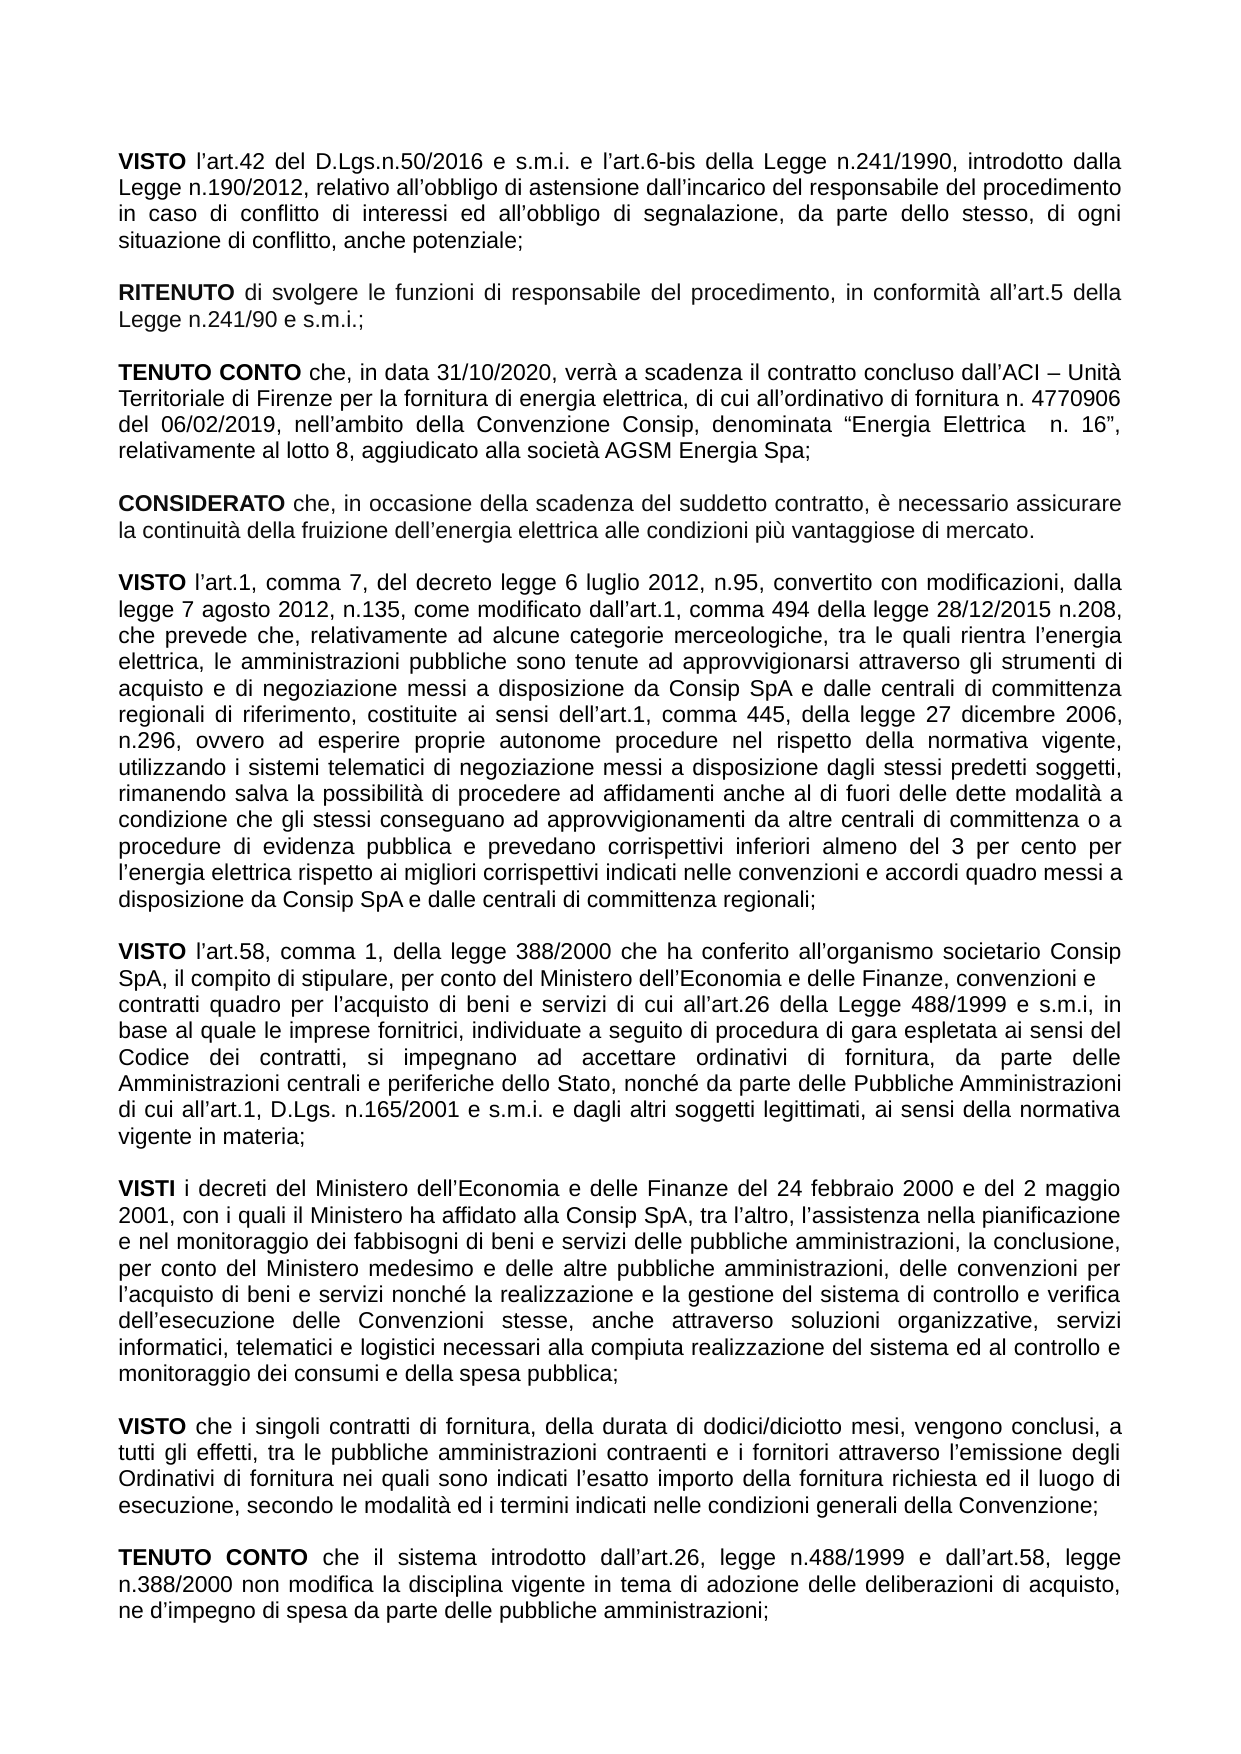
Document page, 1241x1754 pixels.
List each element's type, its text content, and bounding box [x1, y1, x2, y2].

text VISTO l’art.42 del D.Lgs.n.50/2016 e s.m.i. e l’art.6-bis della Legge n.241/1990, introdotto dalla Legge n.190/2012, relativo all’obbligo di astensione dall’incarico del responsabile del procedimento in caso di conflitto di interessi ed all’obbligo di segnalazione, da parte dello stesso, di ogni situazione di conflitto, anche potenziale; [118, 148, 1122, 253]
text CONSIDERATO che, in occasione della scadenza del suddetto contratto, è necessario assicurare la continuità della fruizione dell’energia elettrica alle condizioni più vantaggiose di mercato. [118, 490, 1122, 543]
text VISTI i decreti del Ministero dell’Economia e delle Finanze del 24 febbraio 2000 e del 2 maggio 2001, con i quali il Ministero ha affidato alla Consip SpA, tra l’altro, l’assistenza nella pianificazione e nel monitoraggio dei fabbisogni di beni e servizi delle pubbliche amministrazioni, la conclusione, per conto del Ministero medesimo e delle altre pubbliche amministrazioni, delle convenzioni per l’acquisto di beni e servizi nonché la realizzazione e la gestione del sistema di controllo e verifica dell’esecuzione delle Convenzioni stesse, anche attraverso soluzioni organizzative, servizi informatici, telematici e logistici necessari alla compiuta realizzazione del sistema ed al controllo e monitoraggio dei consumi e della spesa pubblica; [118, 1175, 1122, 1386]
text VISTO l’art.58, comma 1, della legge 388/2000 che ha conferito all’organismo societario Consip SpA, il compito di stipulare, per conto del Ministero dell’Economia e delle Finanze, convenzioni e [118, 938, 1122, 991]
text RITENUTO di svolgere le funzioni di responsabile del procedimento, in conformità all’art.5 della Legge n.241/90 e s.m.i.; [118, 279, 1122, 332]
text TENUTO CONTO che il sistema introdotto dall’art.26, legge n.488/1999 e dall’art.58, legge n.388/2000 non modifica la disciplina vigente in tema di adozione delle deliberazioni di acquisto, ne d’impegno di spesa da parte delle pubbliche amministrazioni; [118, 1544, 1122, 1623]
text contratti quadro per l’acquisto di beni e servizi di cui all’art.26 della Legge 488/1999 e s.m.i, in base al quale le imprese fornitrici, individuate a seguito di procedura di gara espletata ai sensi del Codice dei contratti, si impegnano ad accettare ordinativi di fornitura, da parte delle Amministrazioni centrali e periferiche dello Stato, nonché da parte delle Pubbliche Amministrazioni di cui all’art.1, D.Lgs. n.165/2001 e s.m.i. e dagli altri soggetti legittimati, ai sensi della normativa vigente in materia; [118, 991, 1122, 1149]
text VISTO che i singoli contratti di fornitura, della durata di dodici/diciotto mesi, vengono conclusi, a tutti gli effetti, tra le pubbliche amministrazioni contraenti e i fornitori attraverso l’emissione degli Ordinativi di fornitura nei quali sono indicati l’esatto importo della fornitura richiesta ed il luogo di esecuzione, secondo le modalità ed i termini indicati nelle condizioni generali della Convenzione; [118, 1413, 1122, 1518]
text TENUTO CONTO che, in data 31/10/2020, verrà a scadenza il contratto concluso dall’ACI – Unità Territoriale di Firenze per la fornitura di energia elettrica, di cui all’ordinativo di fornitura n. 4770906 del 06/02/2019, nell’ambito della Convenzione Consip, denominata “Energia Elettrica n. 16”, relativamente al lotto 8, aggiudicato alla società AGSM Energia Spa; [118, 358, 1122, 464]
text VISTO l’art.1, comma 7, del decreto legge 6 luglio 2012, n.95, convertito con modificazioni, dalla legge 7 agosto 2012, n.135, come modificato dall’art.1, comma 494 della legge 28/12/2015 n.208, che prevede che, relativamente ad alcune categorie merceologiche, tra le quali rientra l’energia elettrica, le amministrazioni pubbliche sono tenute ad approvvigionarsi attraverso gli strumenti di acquisto e di negoziazione messi a disposizione da Consip SpA e dalle centrali di committenza regionali di riferimento, costituite ai sensi dell’art.1, comma 445, della legge 27 dicembre 2006, n.296, ovvero ad esperire proprie autonome procedure nel rispetto della normativa vigente, utilizzando i sistemi telematici di negoziazione messi a disposizione dagli stessi predetti soggetti, rimanendo salva la possibilità di procedere ad affidamenti anche al di fuori delle dette modalità a condizione che gli stessi conseguano ad approvvigionamenti da altre centrali di committenza o a procedure di evidenza pubblica e prevedano corrispettivi inferiori almeno del 3 per cento per l’energia elettrica rispetto ai migliori corrispettivi indicati nelle convenzioni e accordi quadro messi a disposizione da Consip SpA e dalle centrali di committenza regionali; [118, 569, 1123, 912]
